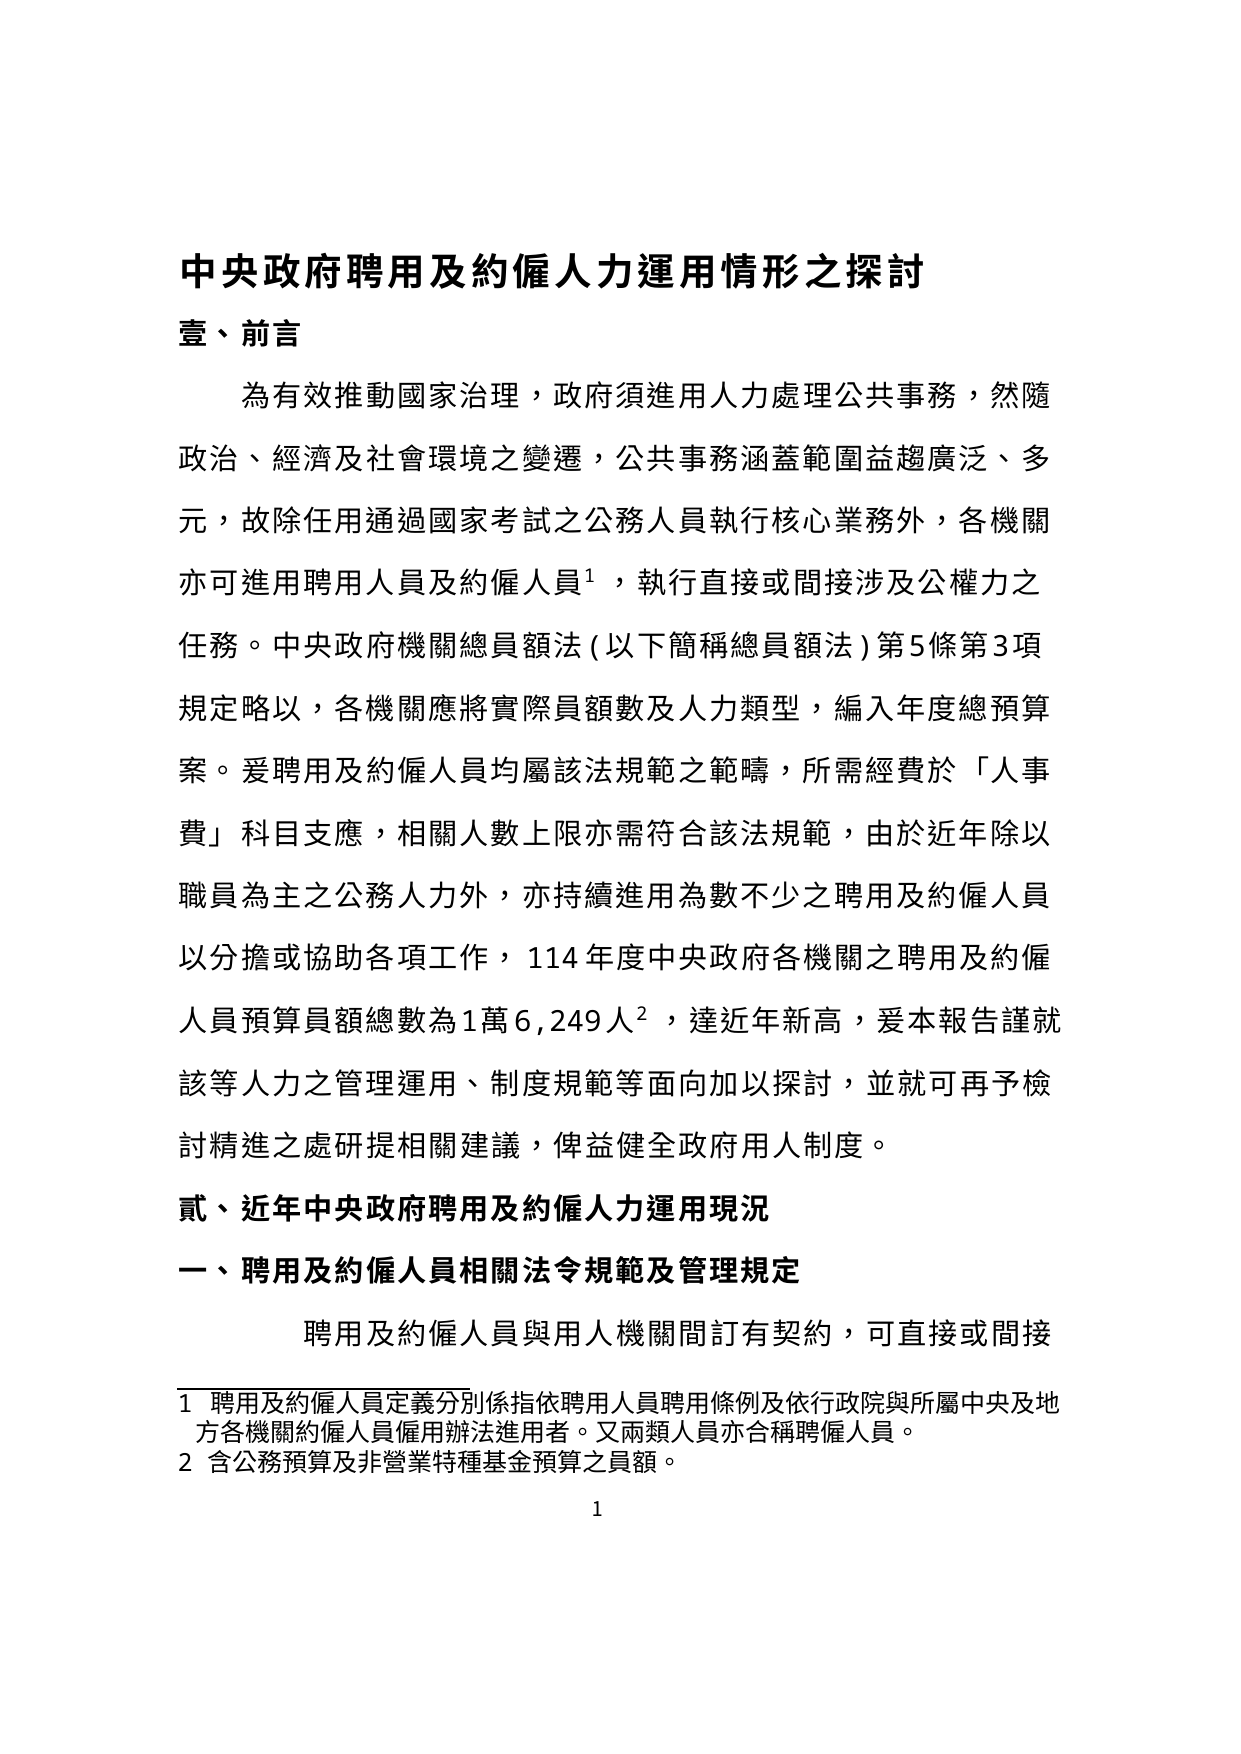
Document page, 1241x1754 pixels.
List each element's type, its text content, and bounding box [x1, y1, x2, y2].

text 含公務預算及非營業特種基金預算之員額。 [177, 1448, 1063, 1477]
text 聘用及約僱人員定義分別係指依聘用人員聘用條例及依行政院與所屬中央及地方各機關約僱人員僱用辦法進用者。又兩類人員亦合稱聘僱人員。 [177, 1389, 1063, 1448]
text 中央政府聘用及約僱人力運用情形之探討 [177, 227, 1063, 290]
text 一、聘用及約僱人員相關法令規範及管理規定 [177, 1227, 1063, 1290]
text 壹、前言 [177, 290, 1063, 352]
text 貳、近年中央政府聘用及約僱人力運用現況 [177, 1165, 1063, 1227]
text 聘用及約僱人員與用人機關間訂有契約，可直接或間接協助辦理涉及公權力之業務，並依據契約執行相關業務法令賦予之權責；又兩者雖同屬以人事費進用之契約人力，惟其法令依據、管理規定及權益事項等仍有所差異，謹分述如下： [236, 1290, 1063, 1352]
text 為有效推動國家治理，政府須進用人力處理公共事務，然隨政治、經濟及社會環境之變遷，公共事務涵蓋範圍益趨廣泛、多元，故除任用通過國家考試之公務人員執行核心業務外，各機關亦可進用聘用人員及約僱人員，執行直接或間接涉及公權力之任務。中央政府機關總員額法(以下簡稱總員額法)第5條第3項規定略以，各機關應將實際員額數及人力類型，編入年度總預算案。爰聘用及約僱人員均屬該法規範之範疇，所需經費於「人事費」科目支應，相關人數上限亦需符合該法規範，由於近年除以職員為主之公務人力外，亦持續進用為數不少之聘用及約僱人員以分擔或協助各項工作，114年度中央政府各機關之聘用及約僱人員預算員額總數為1萬6,249人，達近年新高，爰本報告謹就該等人力之管理運用、制度規範等面向加以探討，並就可再予檢討精進之處研提相關建議，俾益健全政府用人制度。 [177, 352, 1063, 1165]
